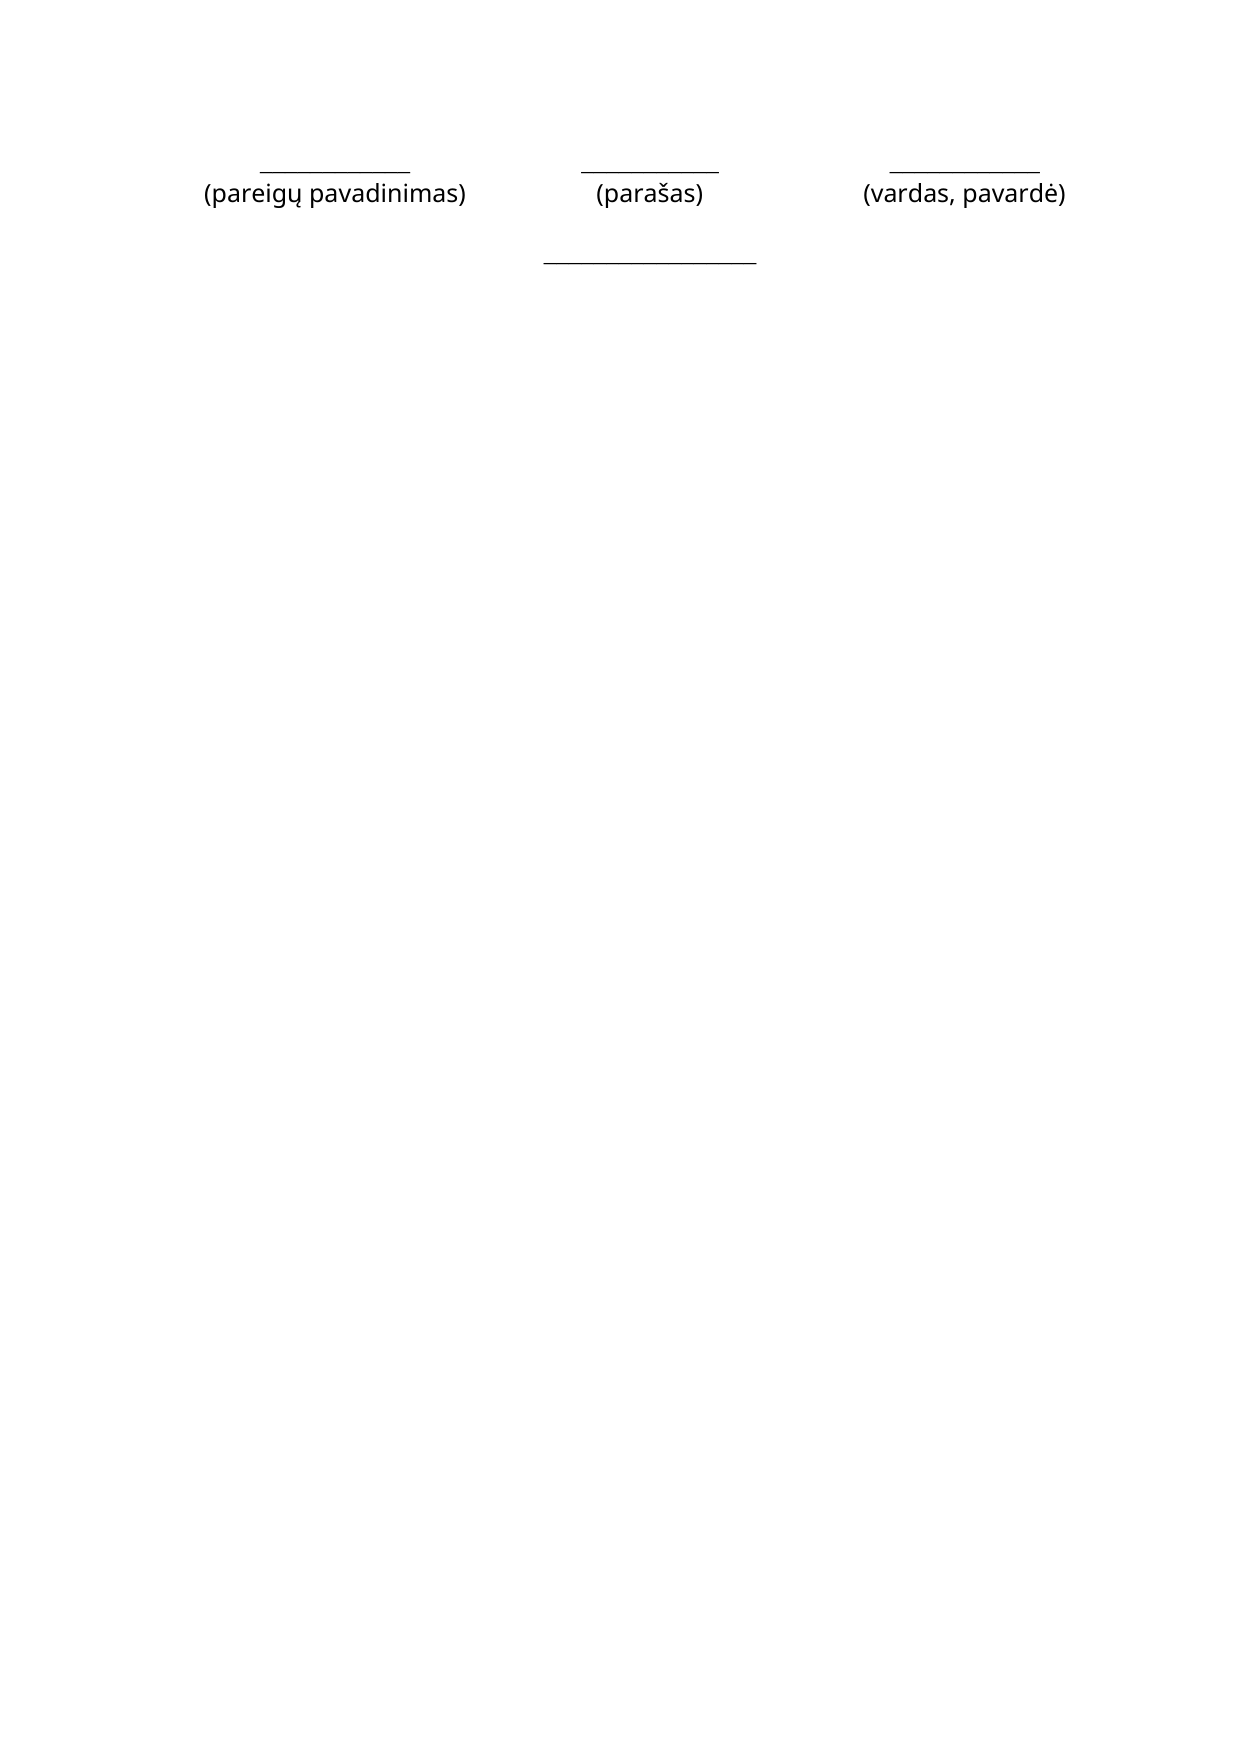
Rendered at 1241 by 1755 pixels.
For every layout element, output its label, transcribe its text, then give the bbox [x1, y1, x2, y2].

text _________________ [177, 238, 1122, 267]
table_header ____________ (vardas, pavardė) [807, 147, 1122, 210]
table_header ___________ (parašas) [493, 147, 807, 210]
table_header ____________ (pareigų pavadinimas) [177, 147, 492, 210]
